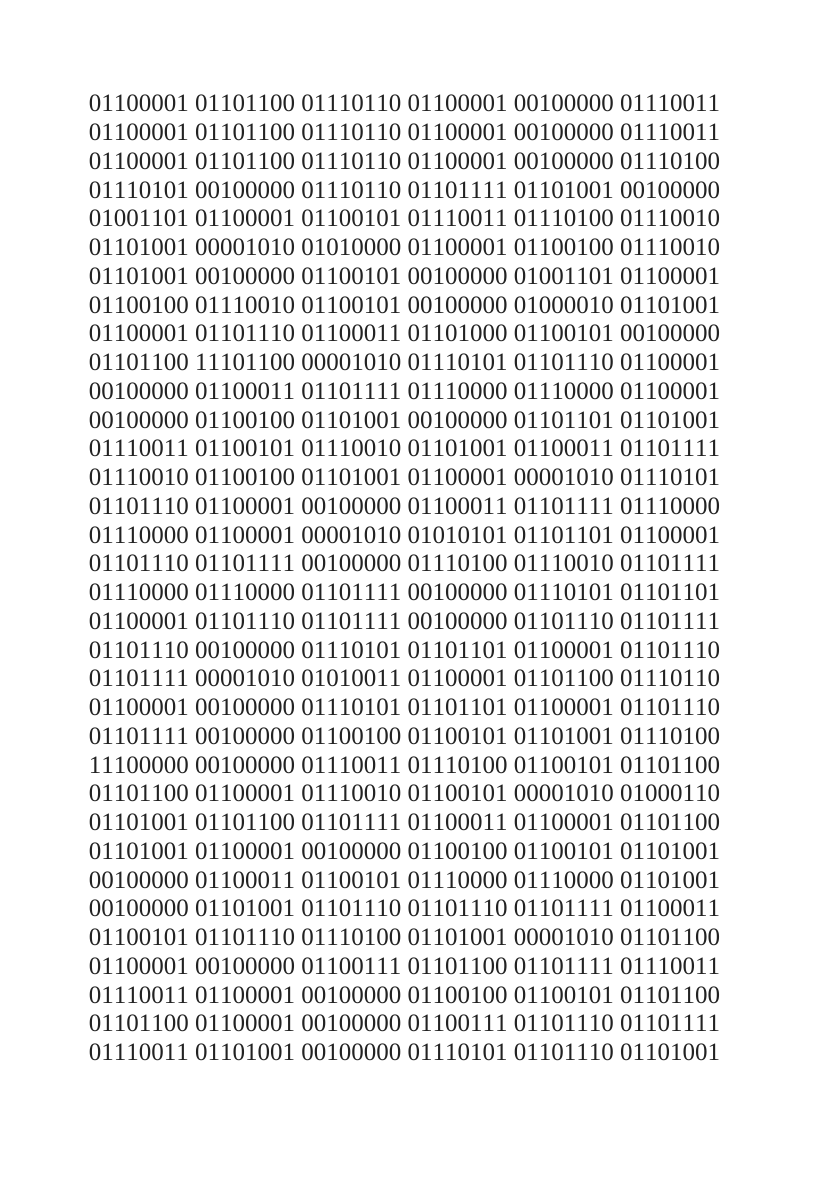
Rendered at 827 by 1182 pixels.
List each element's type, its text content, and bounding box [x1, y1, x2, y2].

text 01100001 01101100 01110110 01100001 00100000 01110011 01100001 01101100 01110110 01100001 00100000 01110011 01100001 01101100 01110110 01100001 00100000 01110100 01110101 00100000 01110110 01101111 01101001 00100000 01001101 01100001 01100101 01110011 01110100 01110010 01101001 00001010 01010000 01100001 01100100 01110010 01101001 00100000 01100101 00100000 01001101 01100001 01100100 01110010 01100101 00100000 01000010 01101001 01100001 01101110 01100011 01101000 01100101 00100000 01101100 11101100 00001010 01110101 01101110 01100001 00100000 01100011 01101111 01110000 01110000 01100001 00100000 01100100 01101001 00100000 01101101 01101001 01110011 01100101 01110010 01101001 01100011 01101111 01110010 01100100 01101001 01100001 00001010 01110101 01101110 01100001 00100000 01100011 01101111 01110000 01110000 01100001 00001010 01010101 01101101 01100001 01101110 01101111 00100000 01110100 01110010 01101111 01110000 01110000 01101111 00100000 01110101 01101101 01100001 01101110 01101111 00100000 01101110 01101111 01101110 00100000 01110101 01101101 01100001 01101110 01101111 00001010 01010011 01100001 01101100 01110110 01100001 00100000 01110101 01101101 01100001 01101110 01101111 00100000 01100100 01100101 01101001 01110100 11100000 00100000 01110011 01110100 01100101 01101100 01101100 01100001 01110010 01100101 00001010 01000110 01101001 01101100 01101111 01100011 01100001 01101100 01101001 01100001 00100000 01100100 01100101 01101001 00100000 01100011 01100101 01110000 01110000 01101001 00100000 01101001 01101110 01101110 01101111 01100011 01100101 01101110 01110100 01101001 00001010 01101100 01100001 00100000 01100111 01101100 01101111 01110011 01110011 01100001 00100000 01100100 01100101 01101100 01101100 01100001 00100000 01100111 01101110 01101111 01110011 01101001 00100000 01110101 01101110 01101001 [88, 88, 738, 1066]
